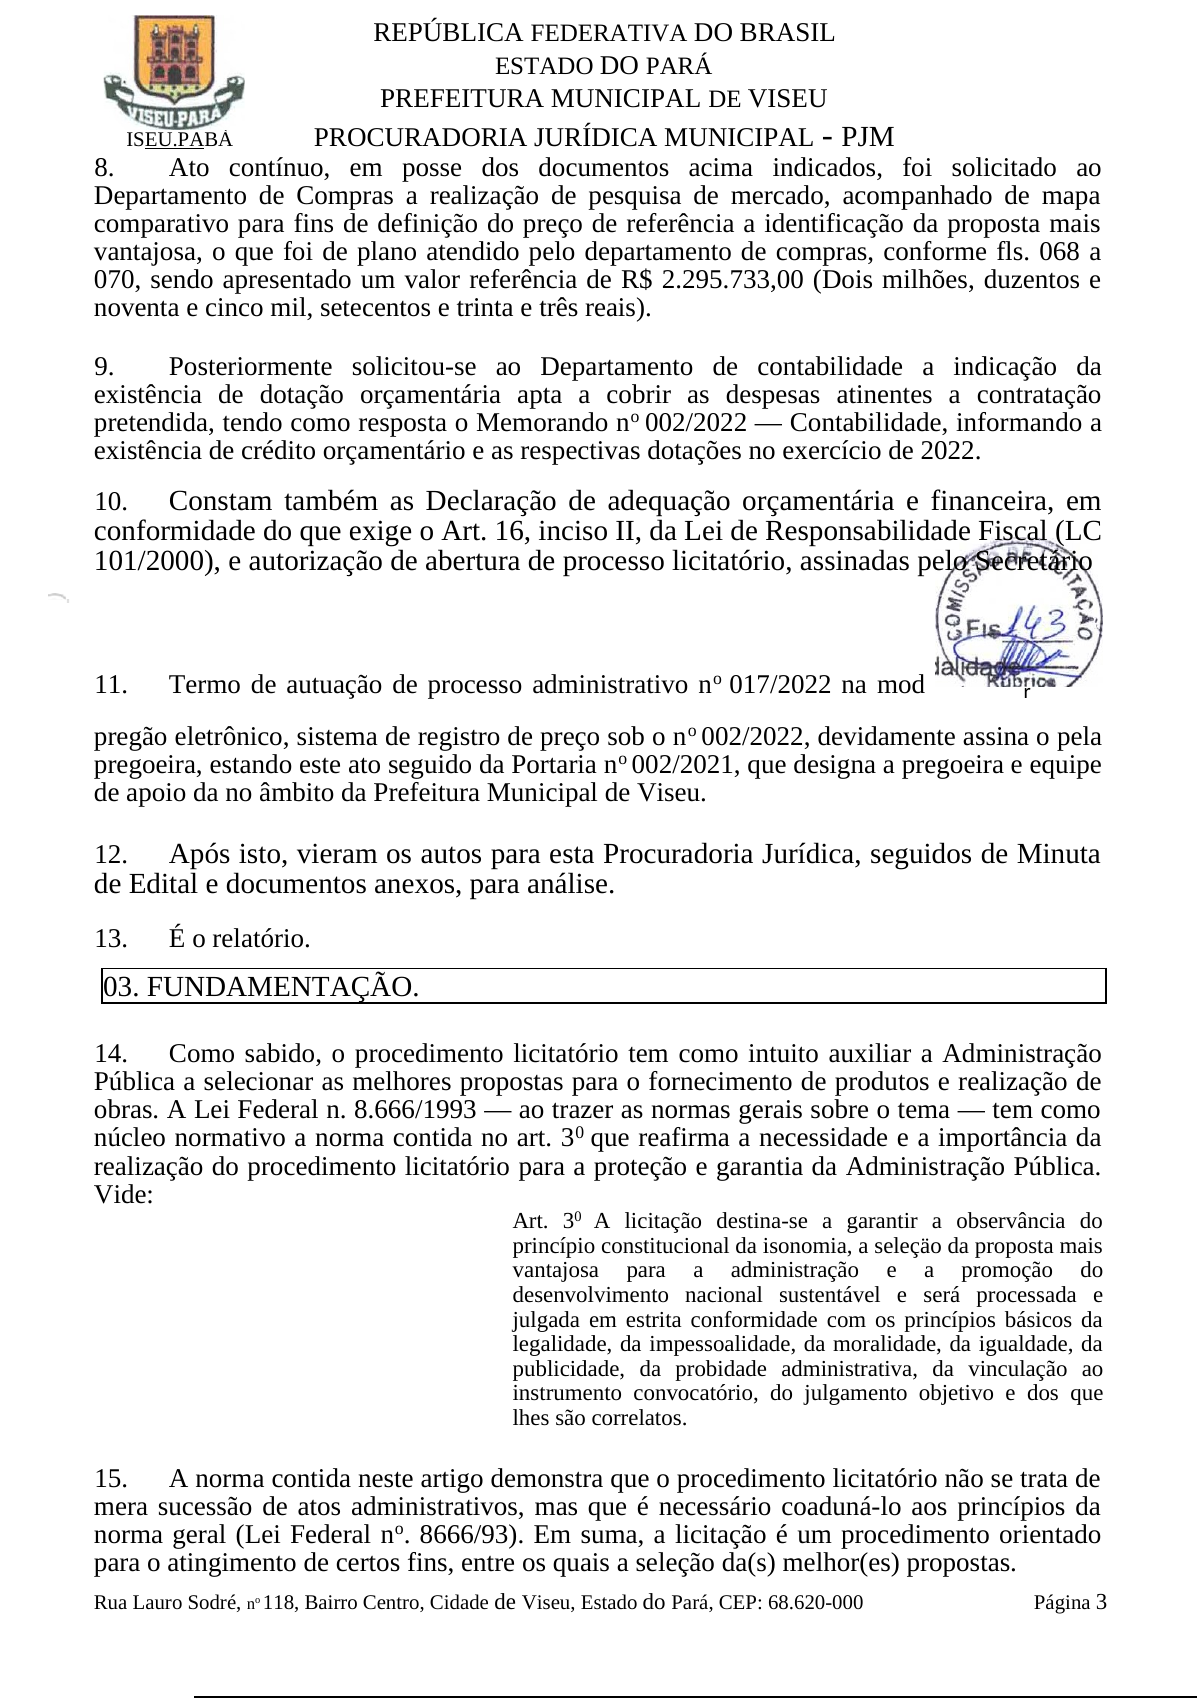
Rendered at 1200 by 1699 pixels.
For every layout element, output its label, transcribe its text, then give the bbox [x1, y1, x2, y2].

list É o relatório. [94, 925, 1102, 953]
list Posteriormente solicitou-se ao Departamento de contabilidade a indicação da existência de dotação orçamentária apta a cobrir as despesas atinentes a contratação pretendida, tendo como resposta o Memorando no 002/2022 — Contabilidade, informando a existência de crédito orçamentário e as respectivas dotações no exercício de 2022. [94, 353, 1102, 465]
list Termo de autuação de processo administrativo no 017/2022 na mod pregão eletrônico, sistema de registro de preço sob o no 002/2022, devidamente assina o pela pregoeira, estando este ato seguido da Portaria no 002/2021, que designa a pregoeira e equipe de apoio da no âmbito da Prefeitura Municipal de Viseu. [94, 577, 1102, 807]
list Constam também as Declaração de adequação orçamentária e financeira, em conformidade do que exige o Art. 16, inciso II, da Lei de Responsabilidade Fiscal (LC 101/2000), e autorização de abertura de processo licitatório, assinadas pelo Secretário [94, 486, 1102, 577]
list A norma contida neste artigo demonstra que o procedimento licitatório não se trata de mera sucessão de atos administrativos, mas que é necessário coaduná-lo aos princípios da norma geral (Lei Federal no. 8666/93). Em suma, a licitação é um procedimento orientado para o atingimento de certos fins, entre os quais a seleção da(s) melhor(es) propostas. [94, 1465, 1102, 1577]
text 03. FUNDAMENTAÇÃO. [103, 969, 1105, 1002]
list Como sabido, o procedimento licitatório tem como intuito auxiliar a Administração Pública a selecionar as melhores propostas para o fornecimento de produtos e realização de obras. A Lei Federal n. 8.666/1993 — ao trazer as normas gerais sobre o tema — tem como núcleo normativo a norma contida no art. 30 que reafirma a necessidade e a importância da realização do procedimento licitatório para a proteção e garantia da Administração Pública. Vide: [94, 1040, 1102, 1209]
list Ato contínuo, em posse dos documentos acima indicados, foi solicitado ao Departamento de Compras a realização de pesquisa de mercado, acompanhado de mapa comparativo para fins de definição do preço de referência a identificação da proposta mais vantajosa, o que foi de plano atendido pelo departamento de compras, conforme fls. 068 a 070, sendo apresentado um valor referência de R$ 2.295.733,00 (Dois milhões, duzentos e noventa e cinco mil, setecentos e trinta e três reais). [94, 154, 1102, 322]
list Após isto, vieram os autos para esta Procuradoria Jurídica, seguidos de Minuta de Edital e documentos anexos, para análise. [94, 839, 1102, 899]
text Art. 30 A licitação destina-se a garantir a observância do princípio constitucional da isonomia, a seleçäo da proposta mais vantajosa para a administração e a promoção do desenvolvimento nacional sustentável e será processada e julgada em estrita conformidade com os princípios básicos da legalidade, da impessoalidade, da moralidade, da igualdade, da publicidade, da probidade administrativa, da vinculação ao instrumento convocatório, do julgamento objetivo e dos que lhes são correlatos. [512, 1209, 1104, 1430]
